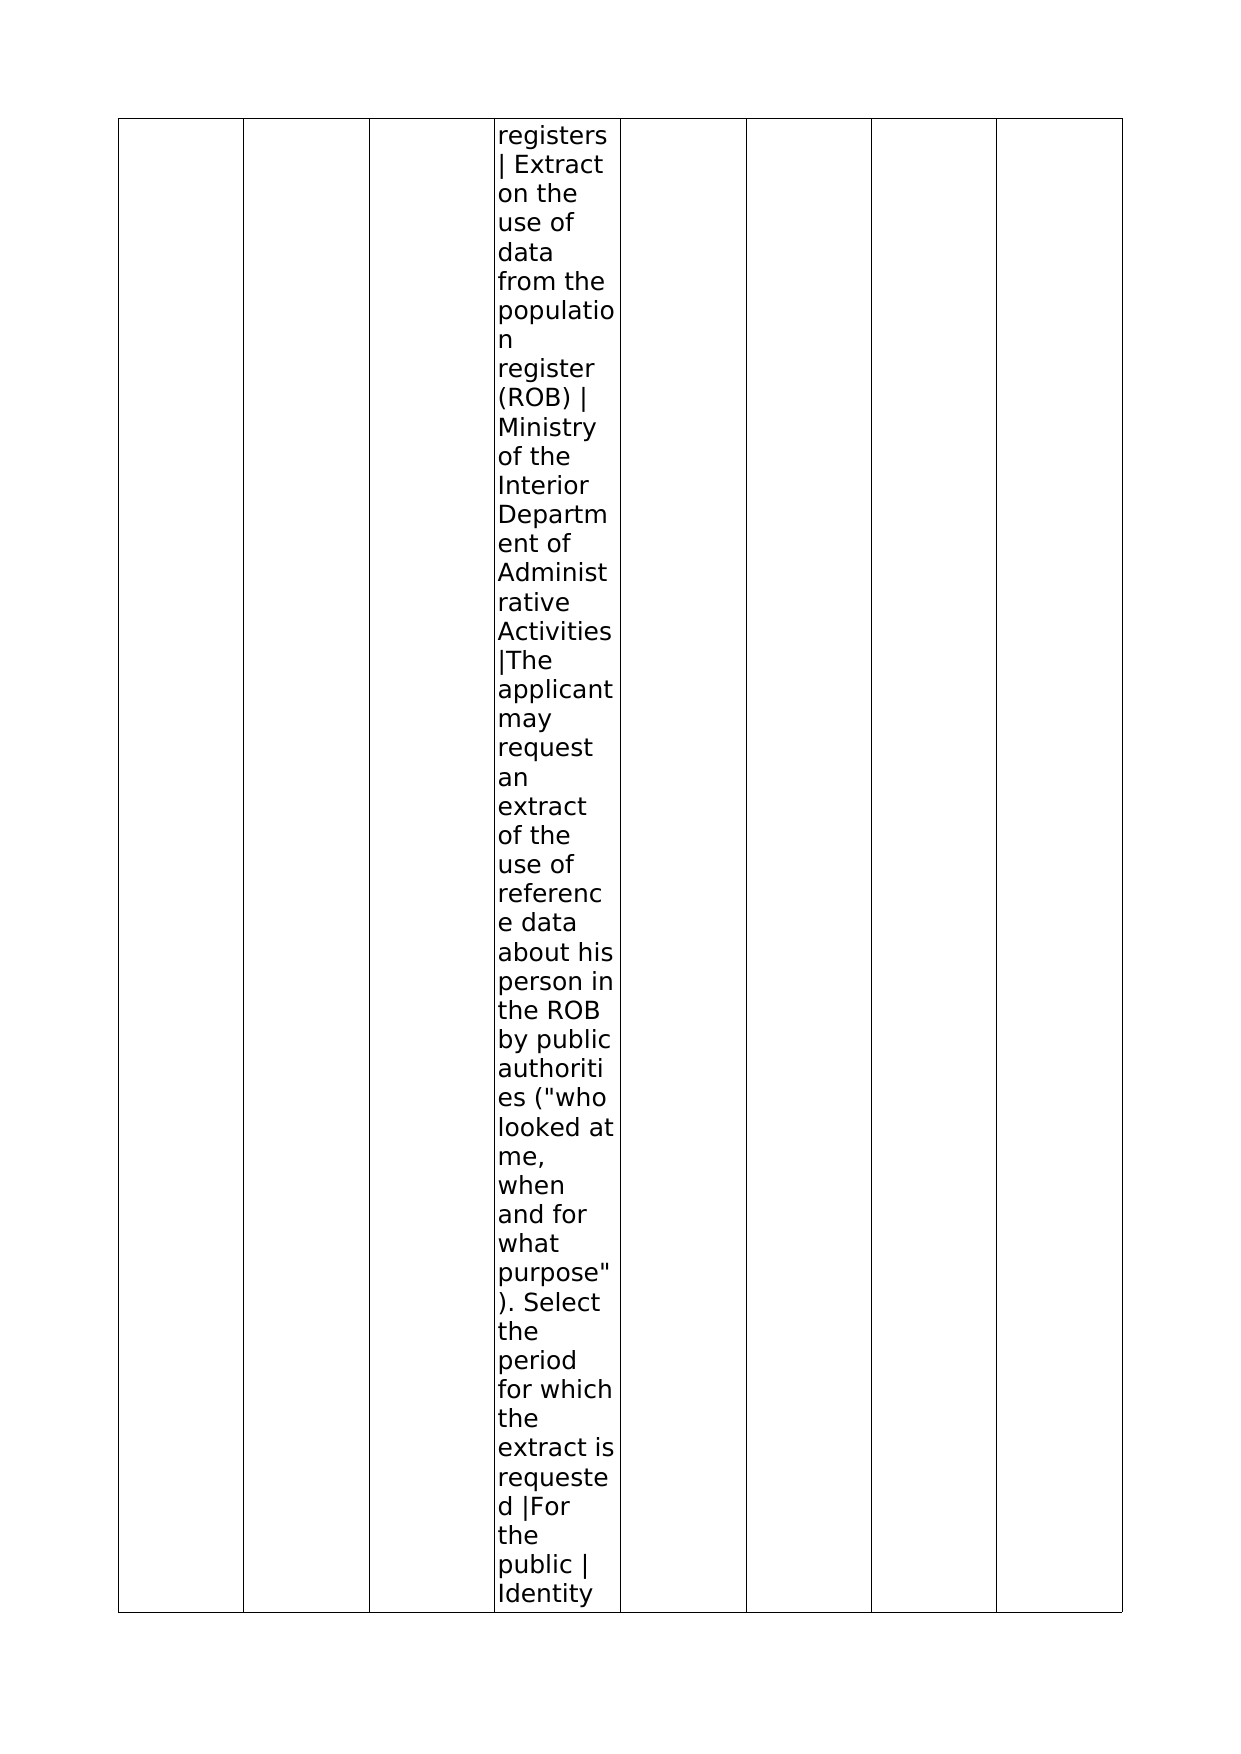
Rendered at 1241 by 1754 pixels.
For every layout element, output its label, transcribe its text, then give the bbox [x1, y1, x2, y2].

table_cell [244, 119, 369, 1612]
table_cell registers | Extract on the use of data from the population register (ROB) |Ministry of the Interior Department of Administrative Activities |The applicant may request an extract of the use of reference data about his person in the ROB by public authorities ("who looked at me, when and for what purpose"). Select the period for which the extract is requested |For the public |Identity [495, 119, 620, 1612]
table_cell [872, 119, 996, 1612]
table_cell [997, 119, 1122, 1612]
table_cell [370, 119, 494, 1612]
table_cell [747, 119, 871, 1612]
table_cell [621, 119, 746, 1612]
table_cell [119, 119, 243, 1612]
